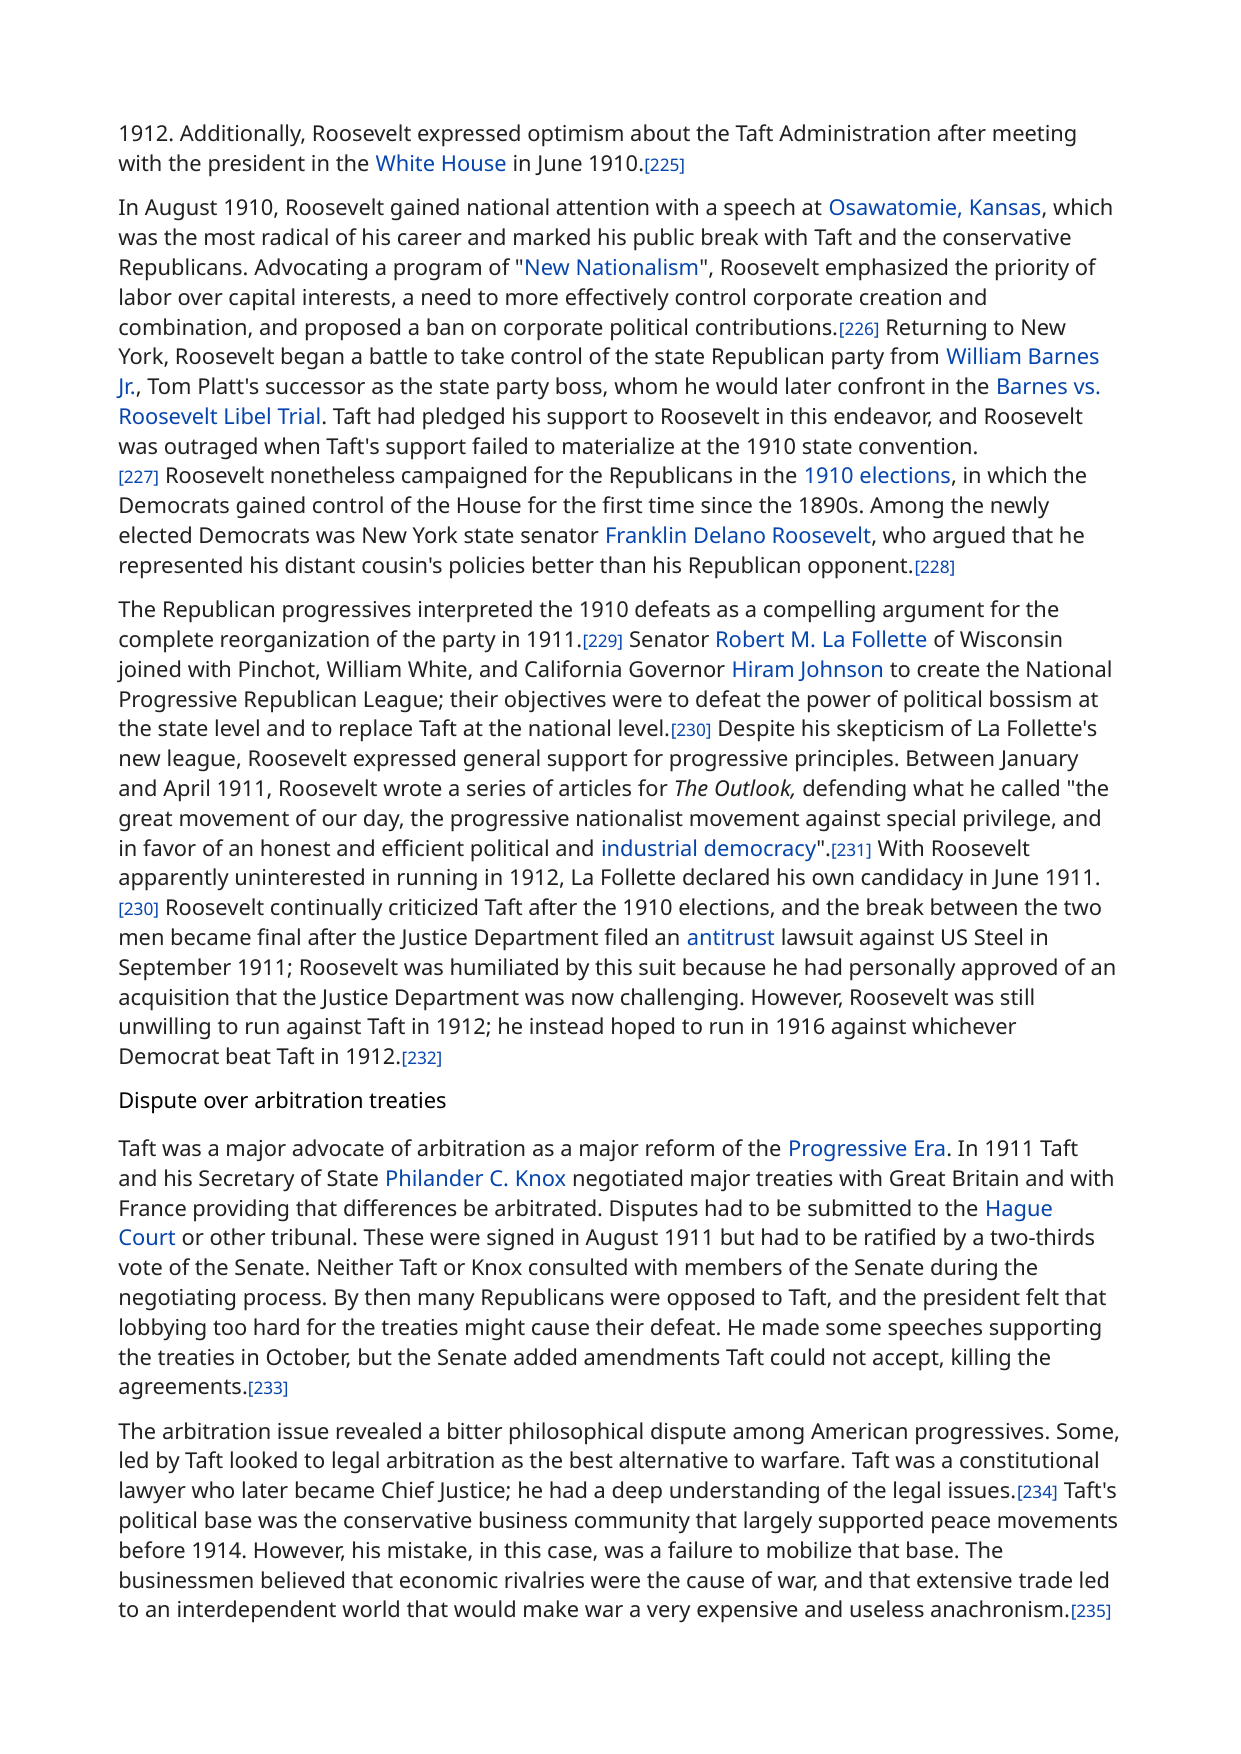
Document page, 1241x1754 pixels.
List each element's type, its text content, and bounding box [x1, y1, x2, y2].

text 1912. Additionally, Roosevelt expressed optimism about the Taft Administration after meeting with the president in the White House in June 1910.[225] [118, 118, 1122, 178]
text In August 1910, Roosevelt gained national attention with a speech at Osawatomie, Kansas, which was the most radical of his career and marked his public break with Taft and the conservative Republicans. Advocating a program of "New Nationalism", Roosevelt emphasized the priority of labor over capital interests, a need to more effectively control corporate creation and combination, and proposed a ban on corporate political contributions.[226] Returning to New York, Roosevelt began a battle to take control of the state Republican party from William Barnes Jr., Tom Platt's successor as the state party boss, whom he would later confront in the Barnes vs. Roosevelt Libel Trial. Taft had pledged his support to Roosevelt in this endeavor, and Roosevelt was outraged when Taft's support failed to materialize at the 1910 state convention.[227] Roosevelt nonetheless campaigned for the Republicans in the 1910 elections, in which the Democrats gained control of the House for the first time since the 1890s. Among the newly elected Democrats was New York state senator Franklin Delano Roosevelt, who argued that he represented his distant cousin's policies better than his Republican opponent.[228] [118, 192, 1122, 579]
subtitle Dispute over arbitration treaties [118, 1085, 1122, 1115]
text Taft was a major advocate of arbitration as a major reform of the Progressive Era. In 1911 Taft and his Secretary of State Philander C. Knox negotiated major treaties with Great Britain and with France providing that differences be arbitrated. Disputes had to be submitted to the Hague Court or other tribunal. These were signed in August 1911 but had to be ratified by a two-thirds vote of the Senate. Neither Taft or Knox consulted with members of the Senate during the negotiating process. By then many Republicans were opposed to Taft, and the president felt that lobbying too hard for the treaties might cause their defeat. He made some speeches supporting the treaties in October, but the Senate added amendments Taft could not accept, killing the agreements.[233] [118, 1133, 1122, 1401]
text The Republican progressives interpreted the 1910 defeats as a compelling argument for the complete reorganization of the party in 1911.[229] Senator Robert M. La Follette of Wisconsin joined with Pinchot, William White, and California Governor Hiram Johnson to create the National Progressive Republican League; their objectives were to defeat the power of political bossism at the state level and to replace Taft at the national level.[230] Despite his skepticism of La Follette's new league, Roosevelt expressed general support for progressive principles. Between January and April 1911, Roosevelt wrote a series of articles for The Outlook, defending what he called "the great movement of our day, the progressive nationalist movement against special privilege, and in favor of an honest and efficient political and industrial democracy".[231] With Roosevelt apparently uninterested in running in 1912, La Follette declared his own candidacy in June 1911.[230] Roosevelt continually criticized Taft after the 1910 elections, and the break between the two men became final after the Justice Department filed an antitrust lawsuit against US Steel in September 1911; Roosevelt was humiliated by this suit because he had personally approved of an acquisition that the Justice Department was now challenging. However, Roosevelt was still unwilling to run against Taft in 1912; he instead hoped to run in 1916 against whichever Democrat beat Taft in 1912.[232] [118, 594, 1122, 1071]
text The arbitration issue revealed a bitter philosophical dispute among American progressives. Some, led by Taft looked to legal arbitration as the best alternative to warfare. Taft was a constitutional lawyer who later became Chief Justice; he had a deep understanding of the legal issues.[234] Taft's political base was the conservative business community that largely supported peace movements before 1914. However, his mistake, in this case, was a failure to mobilize that base. The businessmen believed that economic rivalries were the cause of war, and that extensive trade led to an interdependent world that would make war a very expensive and useless anachronism.[235] [118, 1416, 1122, 1624]
